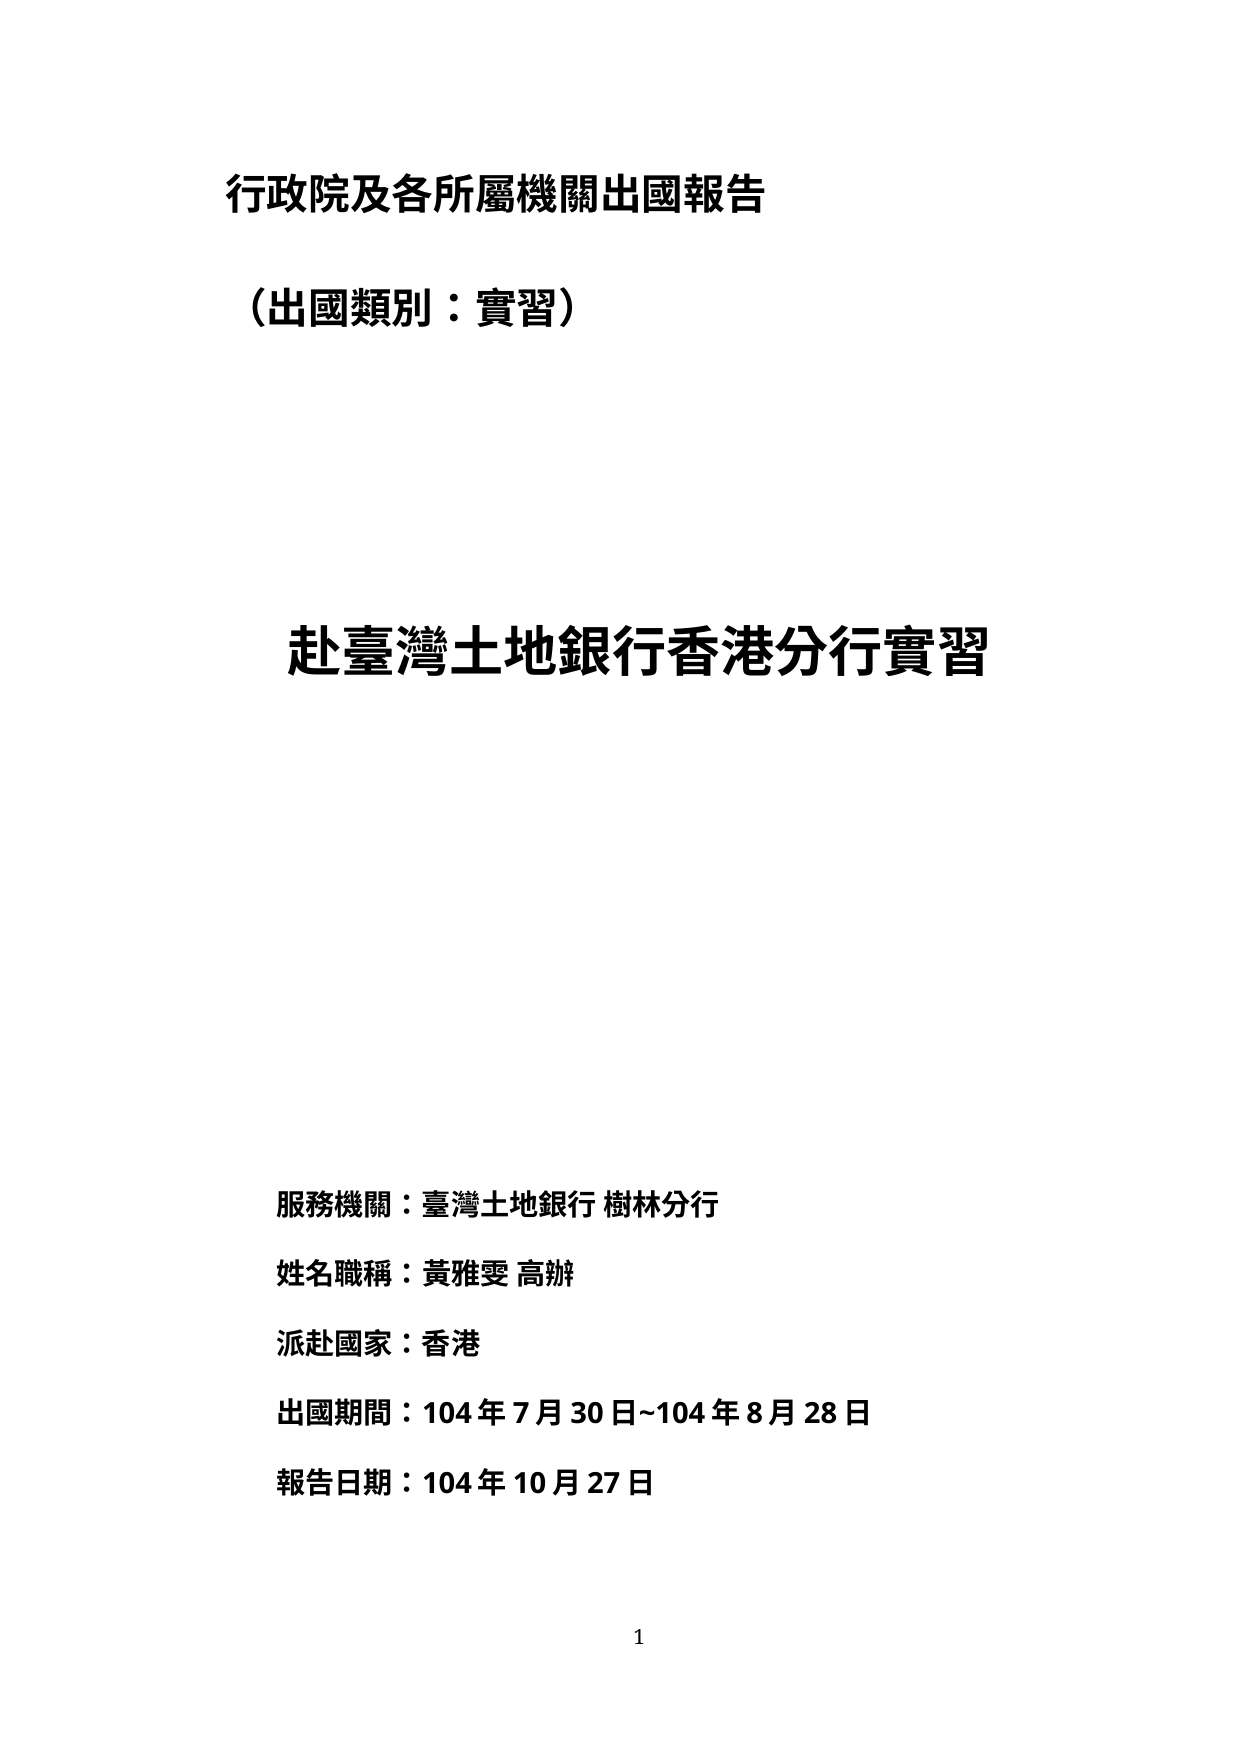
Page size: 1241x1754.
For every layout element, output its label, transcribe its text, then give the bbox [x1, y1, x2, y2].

text （出國類別：實習） [187, 261, 1053, 350]
text 服務機關：臺灣土地銀行 樹林分行 [187, 1180, 1053, 1224]
text 行政院及各所屬機關出國報告 [187, 147, 1053, 236]
text 赴臺灣土地銀行香港分行實習 [187, 604, 1053, 693]
text 派赴國家：香港 [187, 1319, 1053, 1364]
text 報告日期：104年10月27日 [187, 1458, 1053, 1503]
text 出國期間：104年7月30日~104年8月28日 [187, 1389, 1053, 1433]
text 姓名職稱：黃雅雯 高辦 [187, 1249, 1053, 1294]
